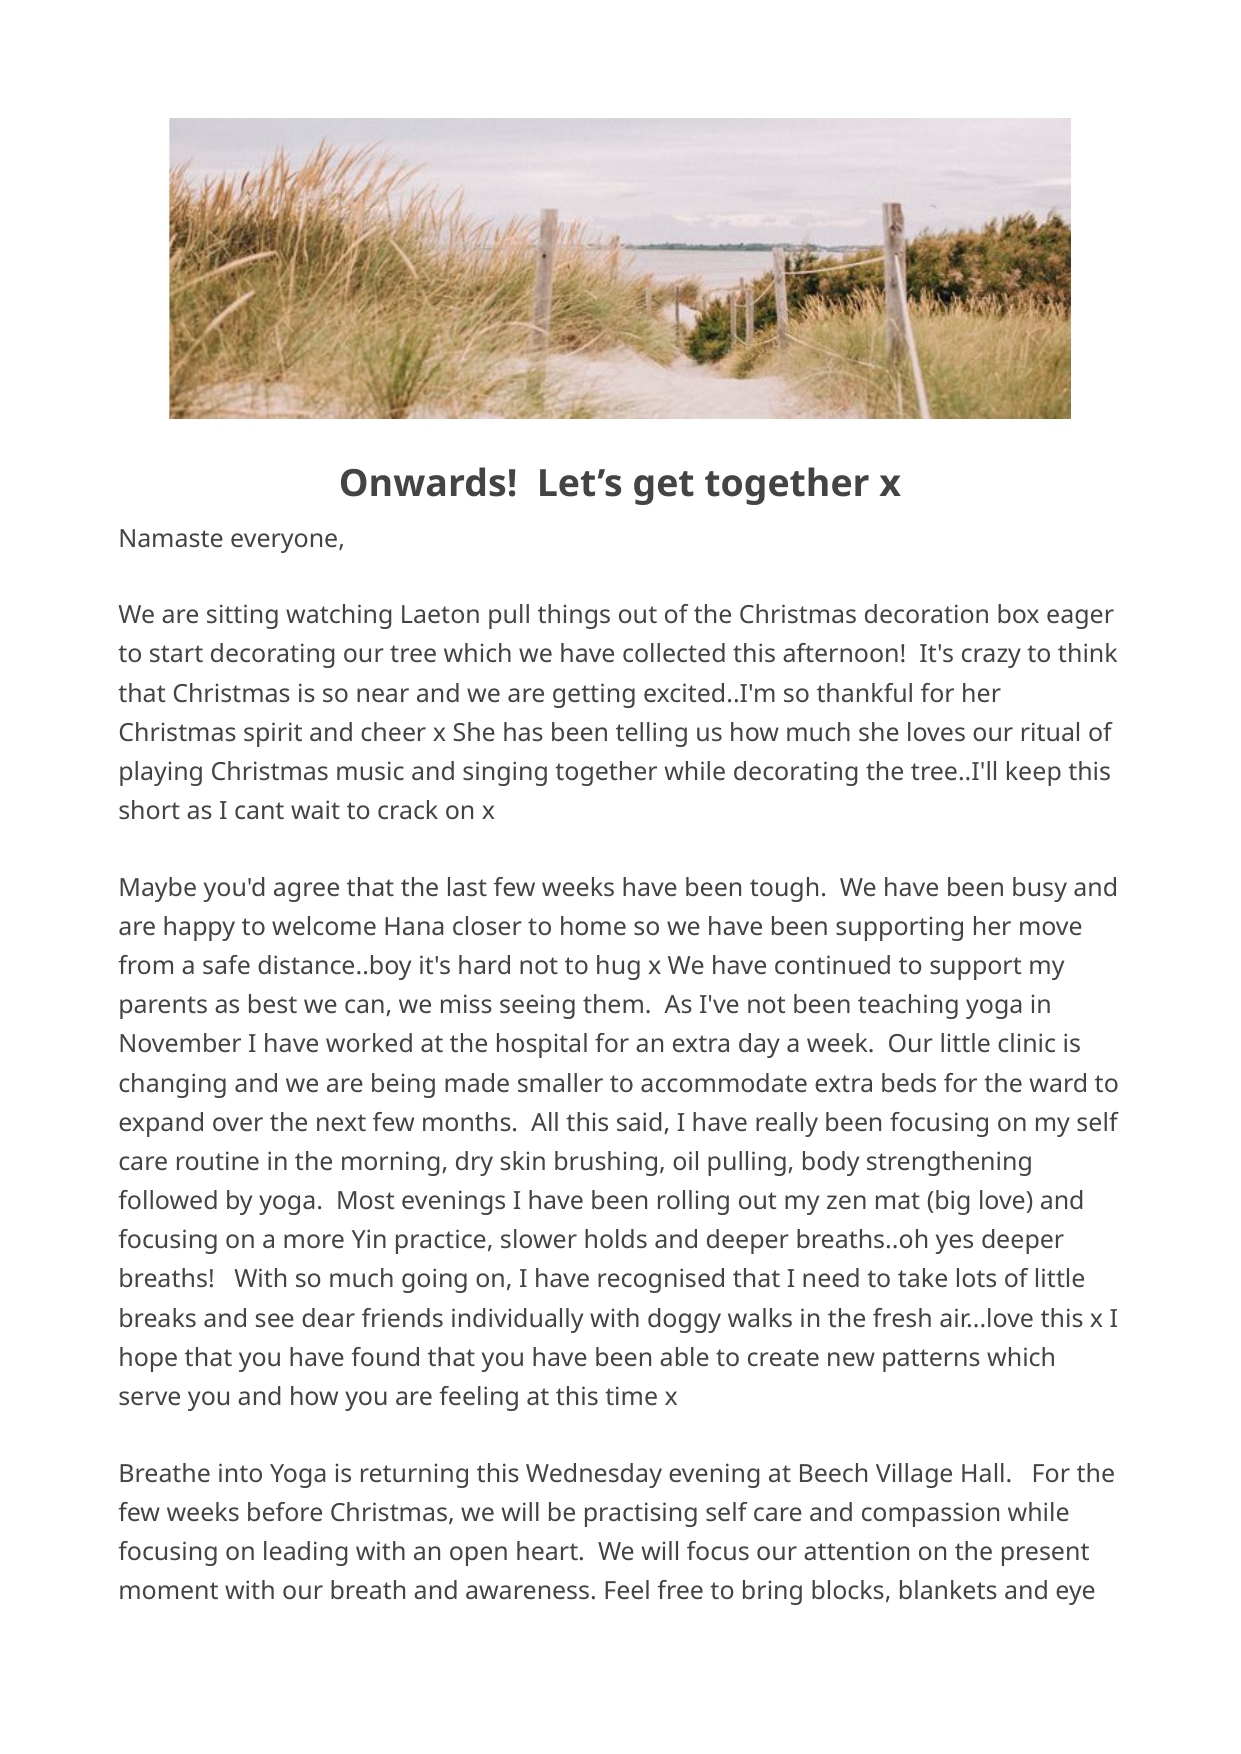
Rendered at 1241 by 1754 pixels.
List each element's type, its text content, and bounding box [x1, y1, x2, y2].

text Maybe you'd agree that the last few weeks have been tough. We have been busy and are happy to welcome Hana closer to home so we have been supporting her move from a safe distance..boy it's hard not to hug x We have continued to support my parents as best we can, we miss seeing them. As I've not been teaching yoga in November I have worked at the hospital for an extra day a week. Our little clinic is changing and we are being made smaller to accommodate extra beds for the ward to expand over the next few months. All this said, I have really been focusing on my self care routine in the morning, dry skin brushing, oil pulling, body strengthening followed by yoga. Most evenings I have been rolling out my zen mat (big love) and focusing on a more Yin practice, slower holds and deeper breaths..oh yes deeper breaths! With so much going on, I have recognised that I need to take lots of little breaks and see dear friends individually with doggy walks in the fresh air...love this x I hope that you have found that you have been able to create new patterns which serve you and how you are feeling at this time x [118, 869, 1122, 1413]
subtitle Onwards! Let’s get together x [118, 457, 1122, 508]
picture [169, 118, 1071, 419]
text Namaste everyone, [118, 520, 1122, 554]
text Breathe into Yoga is returning this Wednesday evening at Beech Village Hall. For the few weeks before Christmas, we will be practising self care and compassion while focusing on leading with an open heart. We will focus our attention on the present moment with our breath and awareness. Feel free to bring blocks, blankets and eye [118, 1455, 1122, 1607]
text We are sitting watching Laeton pull things out of the Christmas decoration box eager to start decorating our tree which we have collected this afternoon! It's crazy to think that Christmas is so near and we are getting excited..I'm so thankful for her Christmas spirit and cheer x She has been telling us how much she loves our ritual of playing Christmas music and singing together while decorating the tree..I'll keep this short as I cant wait to crack on x [118, 597, 1122, 827]
